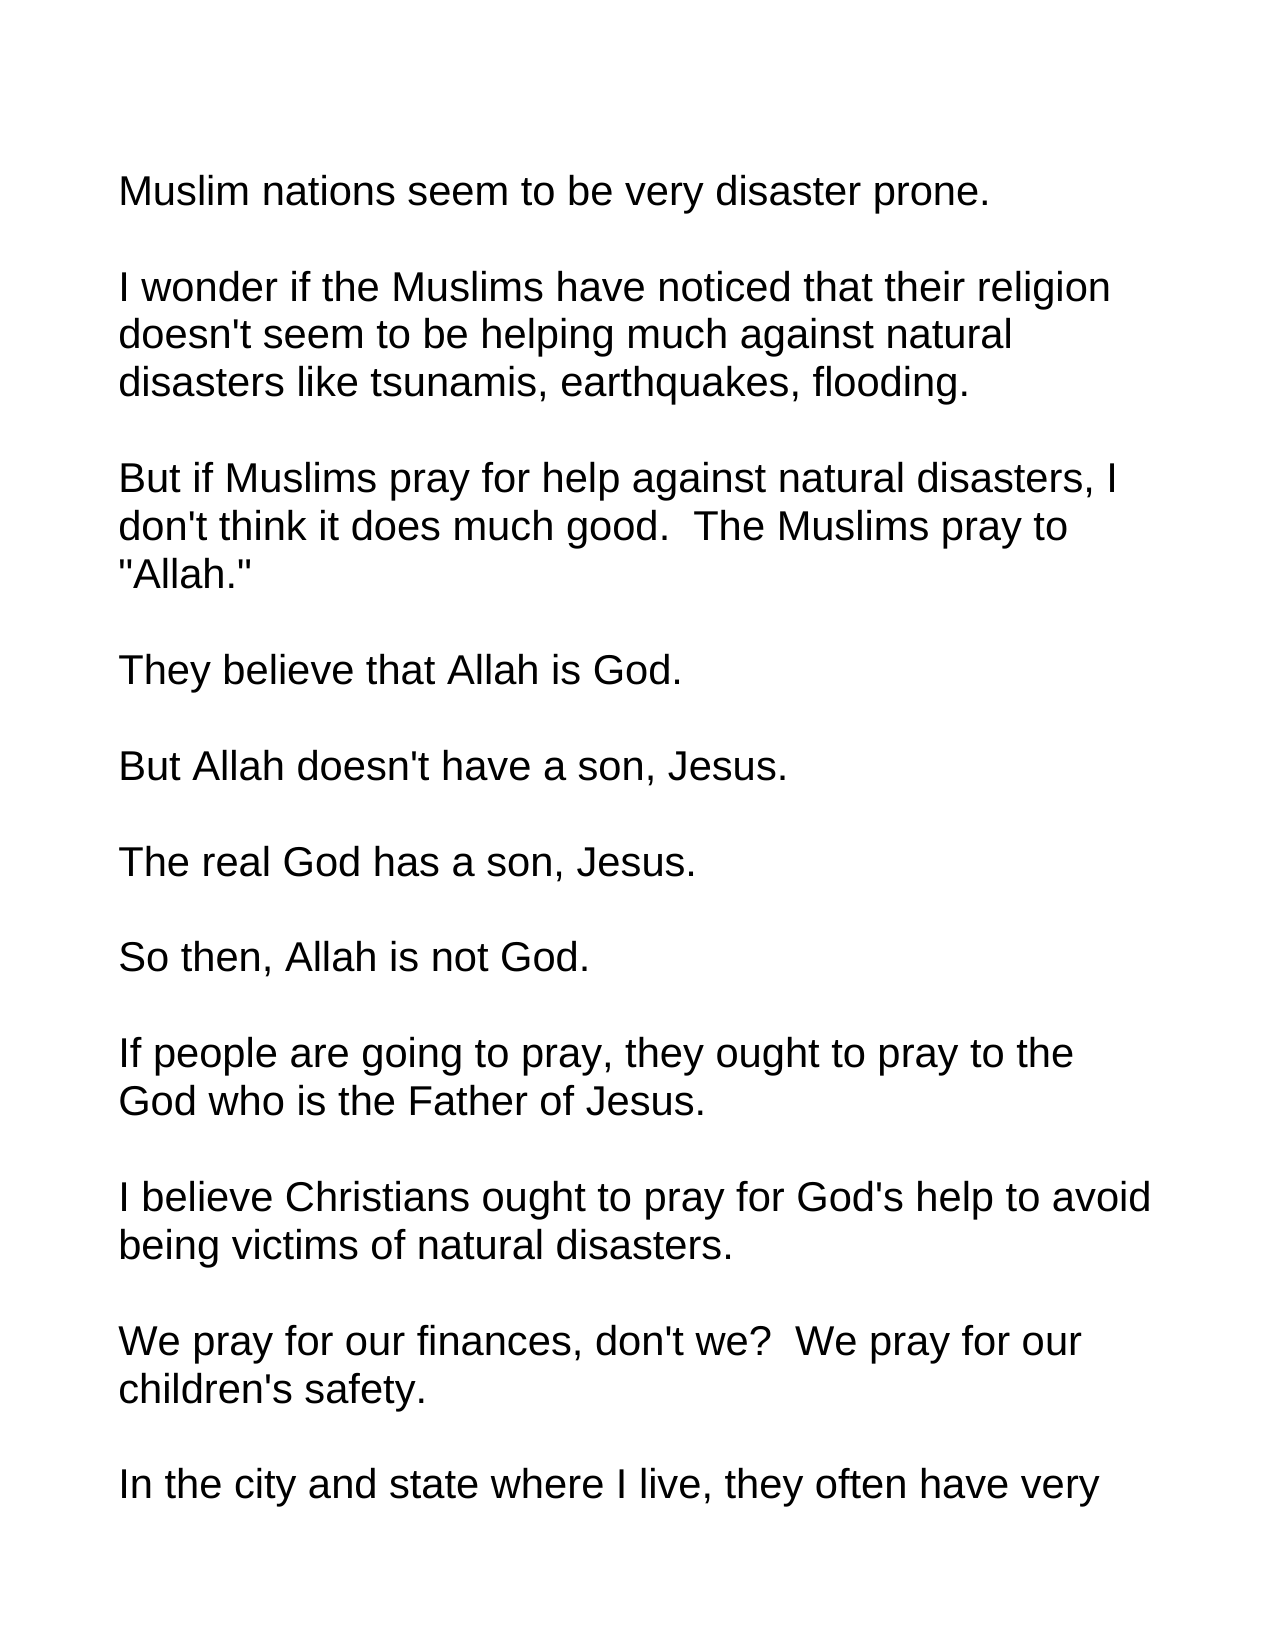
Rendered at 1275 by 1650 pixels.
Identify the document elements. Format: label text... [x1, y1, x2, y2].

text So then, Allah is not God. [118, 933, 1157, 981]
text I wonder if the Muslims have noticed that their religion doesn't seem to be helping much against natural disasters like tsunamis, earthquakes, flooding. [118, 262, 1157, 406]
text I believe Christians ought to pray for God's help to avoid being victims of natural disasters. [118, 1172, 1157, 1268]
text But if Muslims pray for help against natural disasters, I don't think it does much good. The Muslims pray to "Allah." [118, 453, 1157, 597]
text We pray for our finances, don't we? We pray for our children's safety. [118, 1316, 1157, 1412]
text If people are going to pray, they ought to pray to the God who is the Father of Jesus. [118, 1028, 1157, 1124]
text Muslim nations seem to be very disaster prone. [118, 166, 1157, 214]
text The real God has a son, Jesus. [118, 837, 1157, 885]
text In the city and state where I live, they often have very [118, 1460, 1157, 1508]
text But Allah doesn't have a son, Jesus. [118, 741, 1157, 789]
text They believe that Allah is God. [118, 645, 1157, 693]
